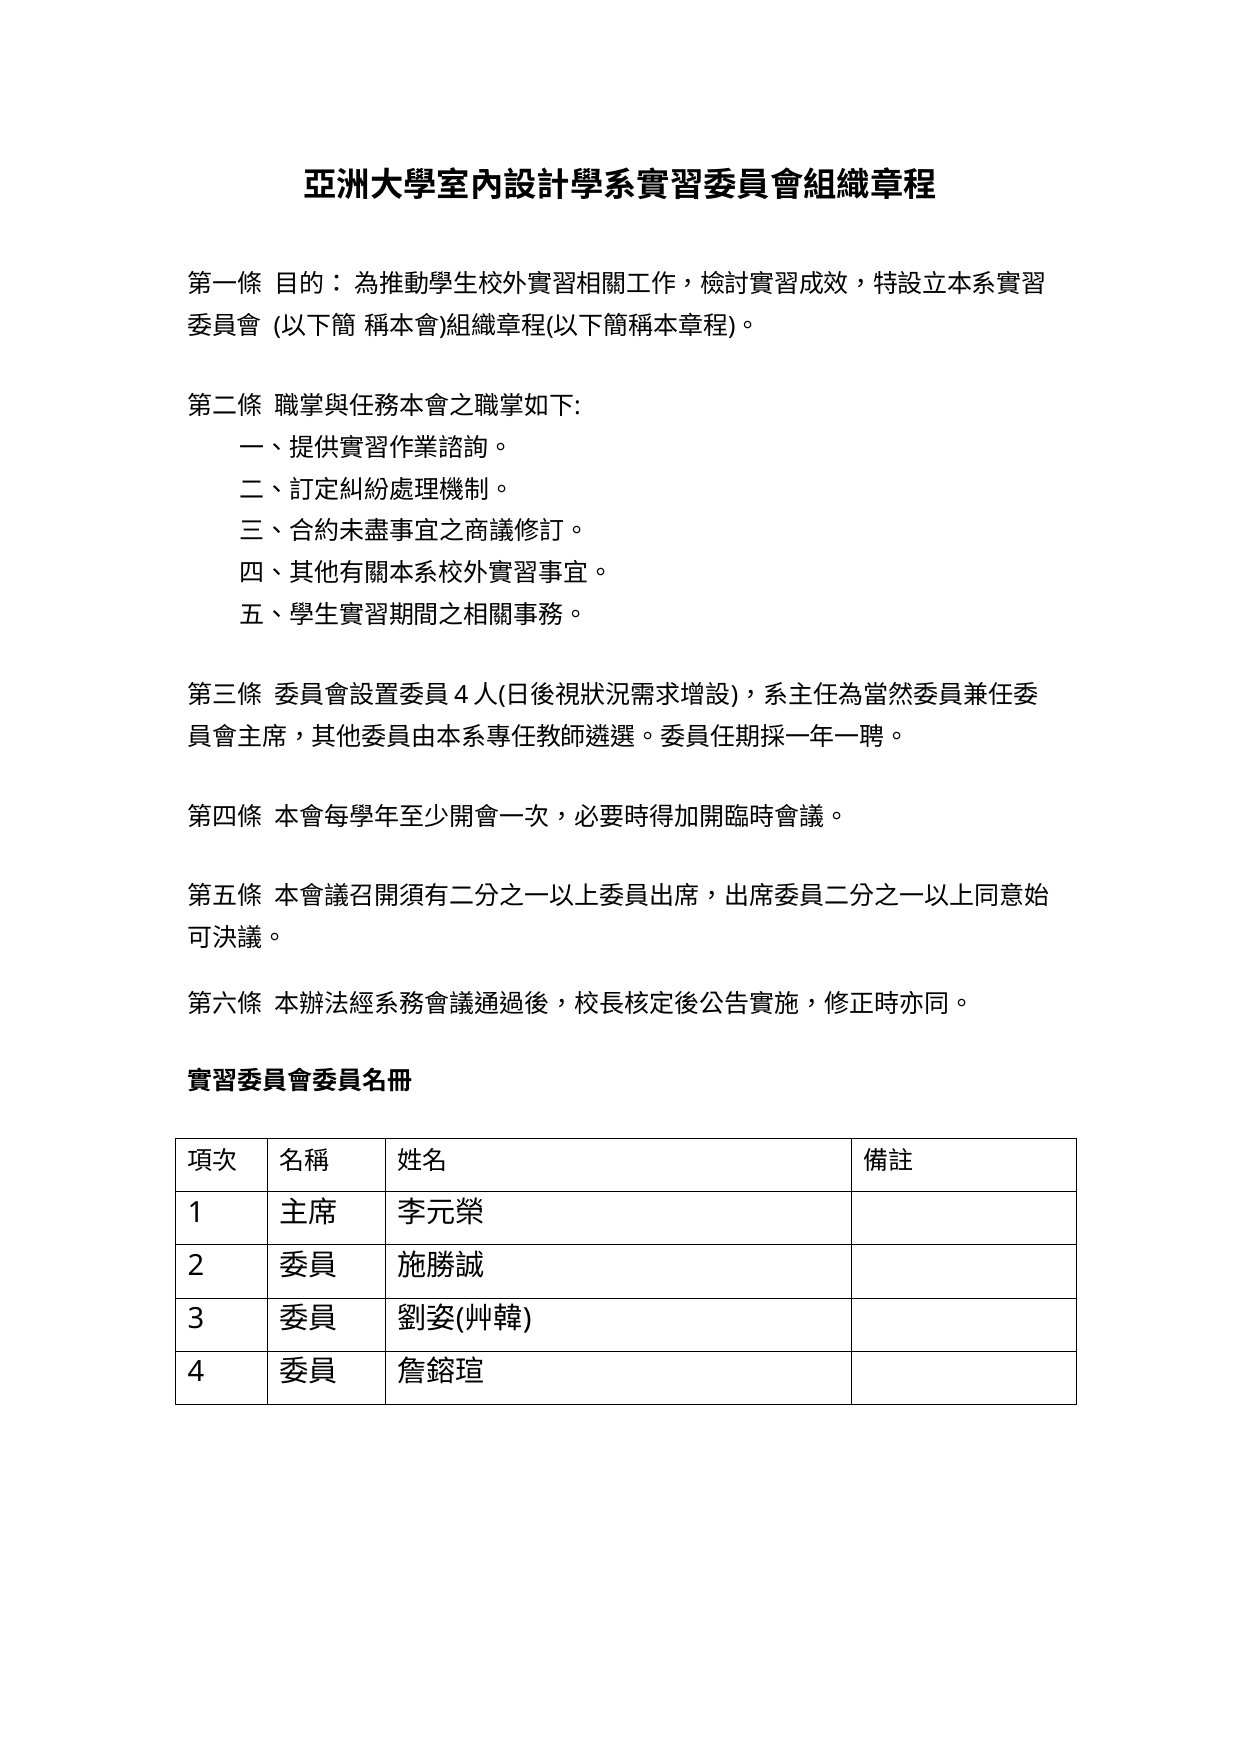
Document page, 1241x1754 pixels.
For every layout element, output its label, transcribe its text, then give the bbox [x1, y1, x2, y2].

table_cell 委員 [268, 1245, 385, 1297]
table_header 名稱 [268, 1139, 385, 1191]
table_cell 施勝誠 [386, 1245, 851, 1297]
table_cell 2 [176, 1245, 267, 1297]
table_cell 委員 [268, 1299, 385, 1351]
text 亞洲大學室內設計學系實習委員會組織章程 [303, 160, 1065, 205]
text 四、其他有關本系校外實習事宜。 [187, 552, 734, 589]
text 實習委員會委員名冊 [187, 1061, 1065, 1097]
text 第一條 目的： 為推動學生校外實習相關工作，檢討實習成效，特設立本系實習委員會 (以下簡 稱本會)組織章程(以下簡稱本章程)。 [187, 264, 1065, 342]
table_cell 劉姿(艸韓) [386, 1299, 851, 1351]
table_cell 1 [176, 1192, 267, 1244]
table_cell [852, 1352, 1076, 1404]
table_cell 詹鎔瑄 [386, 1352, 851, 1404]
table_cell 主席 [268, 1192, 385, 1244]
text 一、提供實習作業諮詢。 [187, 427, 734, 464]
text 五、學生實習期間之相關事務。 [187, 594, 734, 630]
text 第五條 本會議召開須有二分之一以上委員出席，出席委員二分之一以上同意始 可決議。 [187, 875, 1065, 953]
table_header 項次 [176, 1139, 267, 1191]
table_cell 委員 [268, 1352, 385, 1404]
text 第二條 職掌與任務本會之職掌如下: [187, 386, 734, 422]
table_cell 李元榮 [386, 1192, 851, 1244]
text 第四條 本會每學年至少開會一次，必要時得加開臨時會議。 [187, 796, 1065, 833]
table_cell [852, 1299, 1076, 1351]
table_cell 3 [176, 1299, 267, 1351]
table_cell [852, 1192, 1076, 1244]
table_header 姓名 [386, 1139, 851, 1191]
text 第六條 本辦法經系務會議通過後，校長核定後公告實施，修正時亦同。 [187, 984, 1065, 1020]
text 第三條 委員會設置委員4人(日後視狀況需求增設)，系主任為當然委員兼任委 員會主席，其他委員由本系專任教師遴選。委員任期採一年一聘。 [187, 674, 1065, 752]
text 三、合約未盡事宜之商議修訂。 [187, 511, 734, 547]
table_cell 4 [176, 1352, 267, 1404]
text 二、訂定糾紛處理機制。 [187, 469, 734, 505]
table_cell [852, 1245, 1076, 1297]
table_header 備註 [852, 1139, 1076, 1191]
